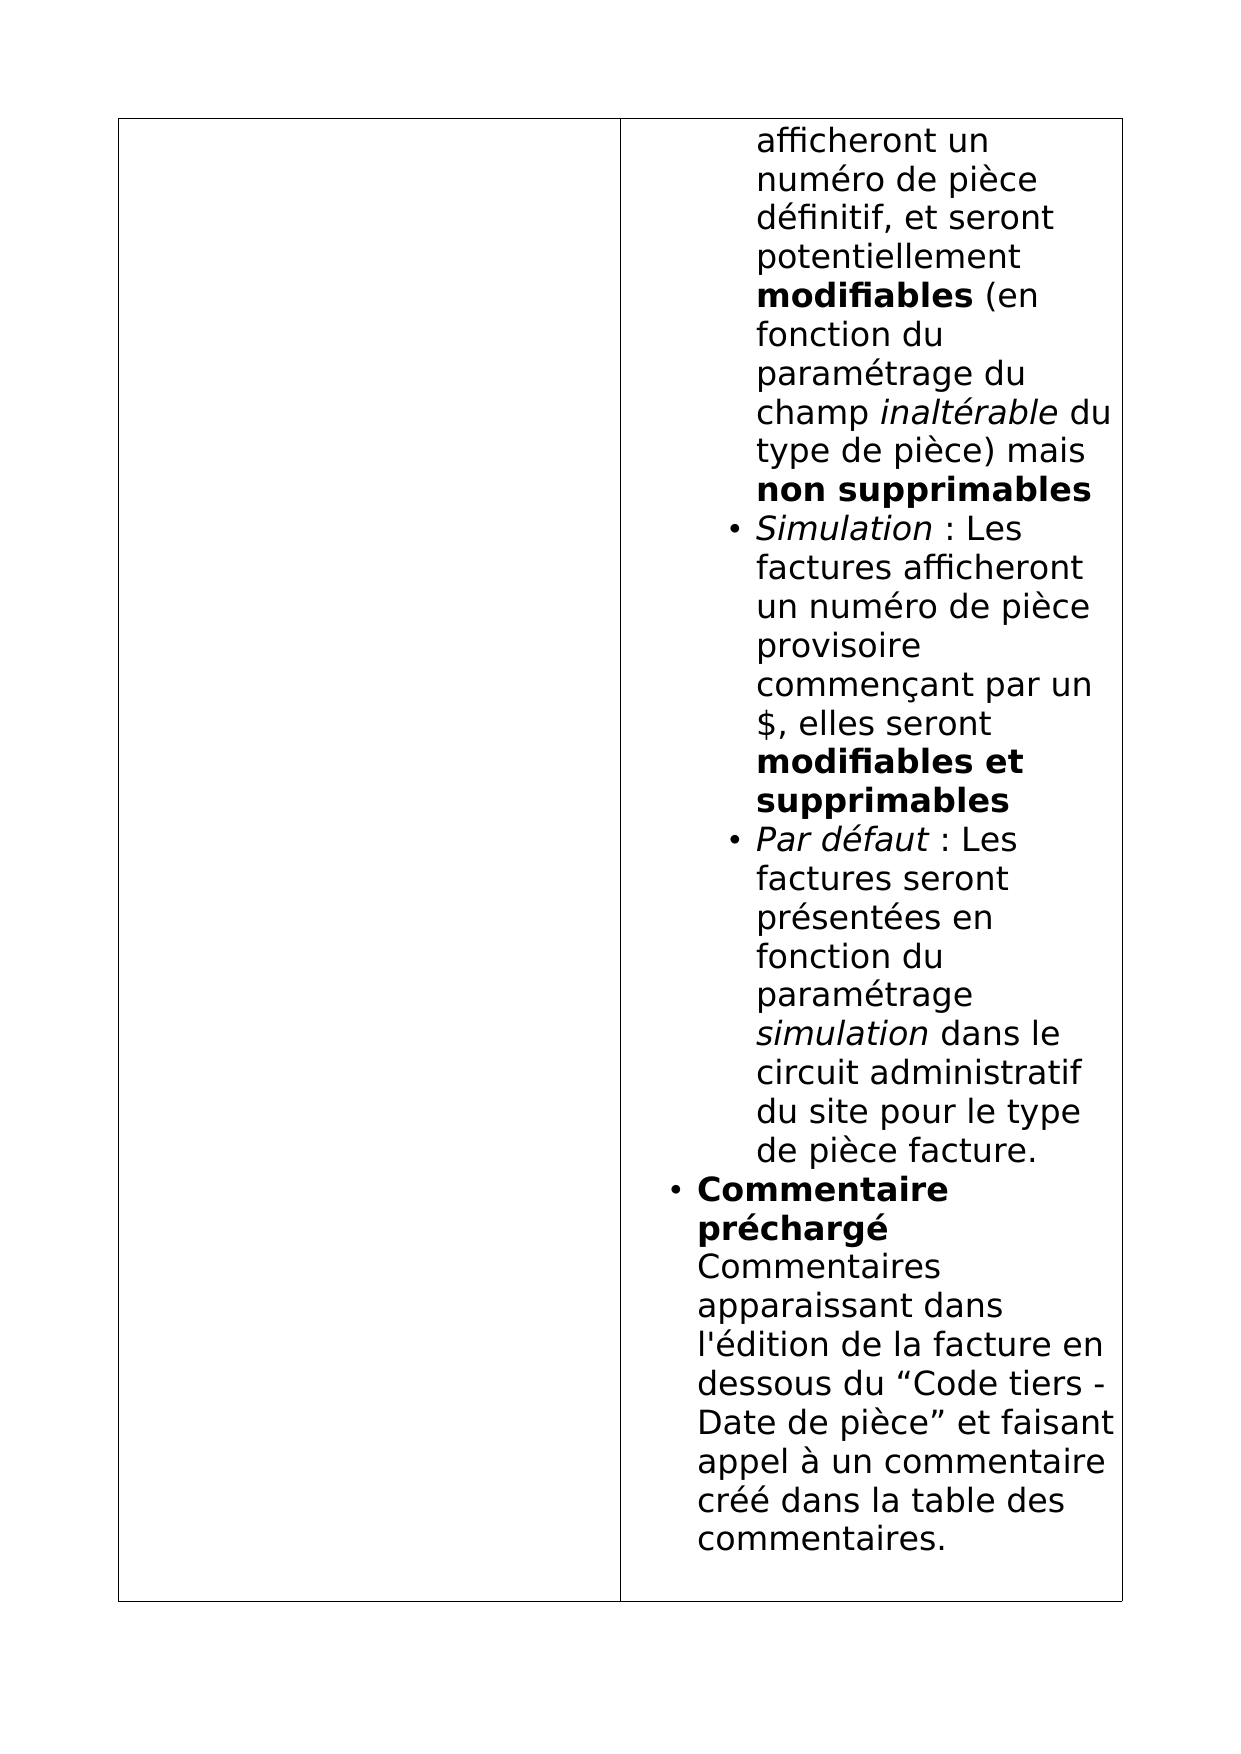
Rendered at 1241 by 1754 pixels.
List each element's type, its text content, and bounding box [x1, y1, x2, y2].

table_header [119, 119, 620, 1601]
table_header Date de Traitement Date de la pièce de facture anticipée générée par le traitement. Echéance par défaut A renseigner pour les commandes présentant les champs date d’échéance et type d’échéance vides. Si ce champ n’est pas renseigné, la date d’échéance sera égale à la date de la facture anticipée. Date de commande mini et maxi Pour facturer les commandes anticipées comprises entre ces deux dates. Echéance mini et maxi Filtre sur l'échéance mini et maxi des commandes anticipées. ATC, Types de tiers, Tiers, Groupes articles, Base prix Critères de filtres multi-sélections supplémentaires pour affiner le traitement de facturation. Périodicité Critères de filtres mono-sélections supplémentaires pour affiner le traitement de facturation. Date escompte Date maximum de règlement à partir de laquelle un escompte de règlement sera accordé, information présentée en pied de facture Uniquement si commande soldée Ne pas cocher Facturer les articles non valorisés Ne pas cocher Prise en compte des niveaux de regroupement Significatif uniquement si des niveaux de regroupement différents de 0 sont paramétrés dans les groupes d'articles et que le critère “facturation regroupée” n'est pas coché dans la fiche tiers. Si coché alors générera une facture par échéance et par niveau (0, 1, 2, etc…). Niveaux de regroupement Permet, si besoin, de regrouper les factures Si Aucun : 1 facture par client Si Commande : 1 facture par commande (même si plusieurs livraisons pour une commande) Compte bancaire Choisir le compte bancaire de l’entreprise proposé dans la liste et qui sera positionné comme compte bancaire de référence de l’entreprise pour les pièces en mode de règlement virement… (obligatoire) Simulation Pas de simulation : Les factures afficheront un numéro de pièce définitif, et seront potentiellement modifiables (en fonction du paramétrage du champ inaltérable du type de pièce) mais non supprimables Simulation : Les factures afficheront un numéro de pièce provisoire commençant par un $, elles seront modifiables et supprimables Par défaut : Les factures seront présentées en fonction du paramétrage simulation dans le circuit administratif du site pour le type de pièce facture. Commentaire préchargé Commentaires apparaissant dans l'édition de la facture en dessous du “Code tiers - Date de pièce” et faisant appel à un commentaire créé dans la table des commentaires. Commentaire libre Commentaires apparaissant dans l'édition de la facture en dessous du “Code tiers - Date de pièce”. Saisir dans ce champ le commentaire à afficher. [621, 119, 1122, 1601]
